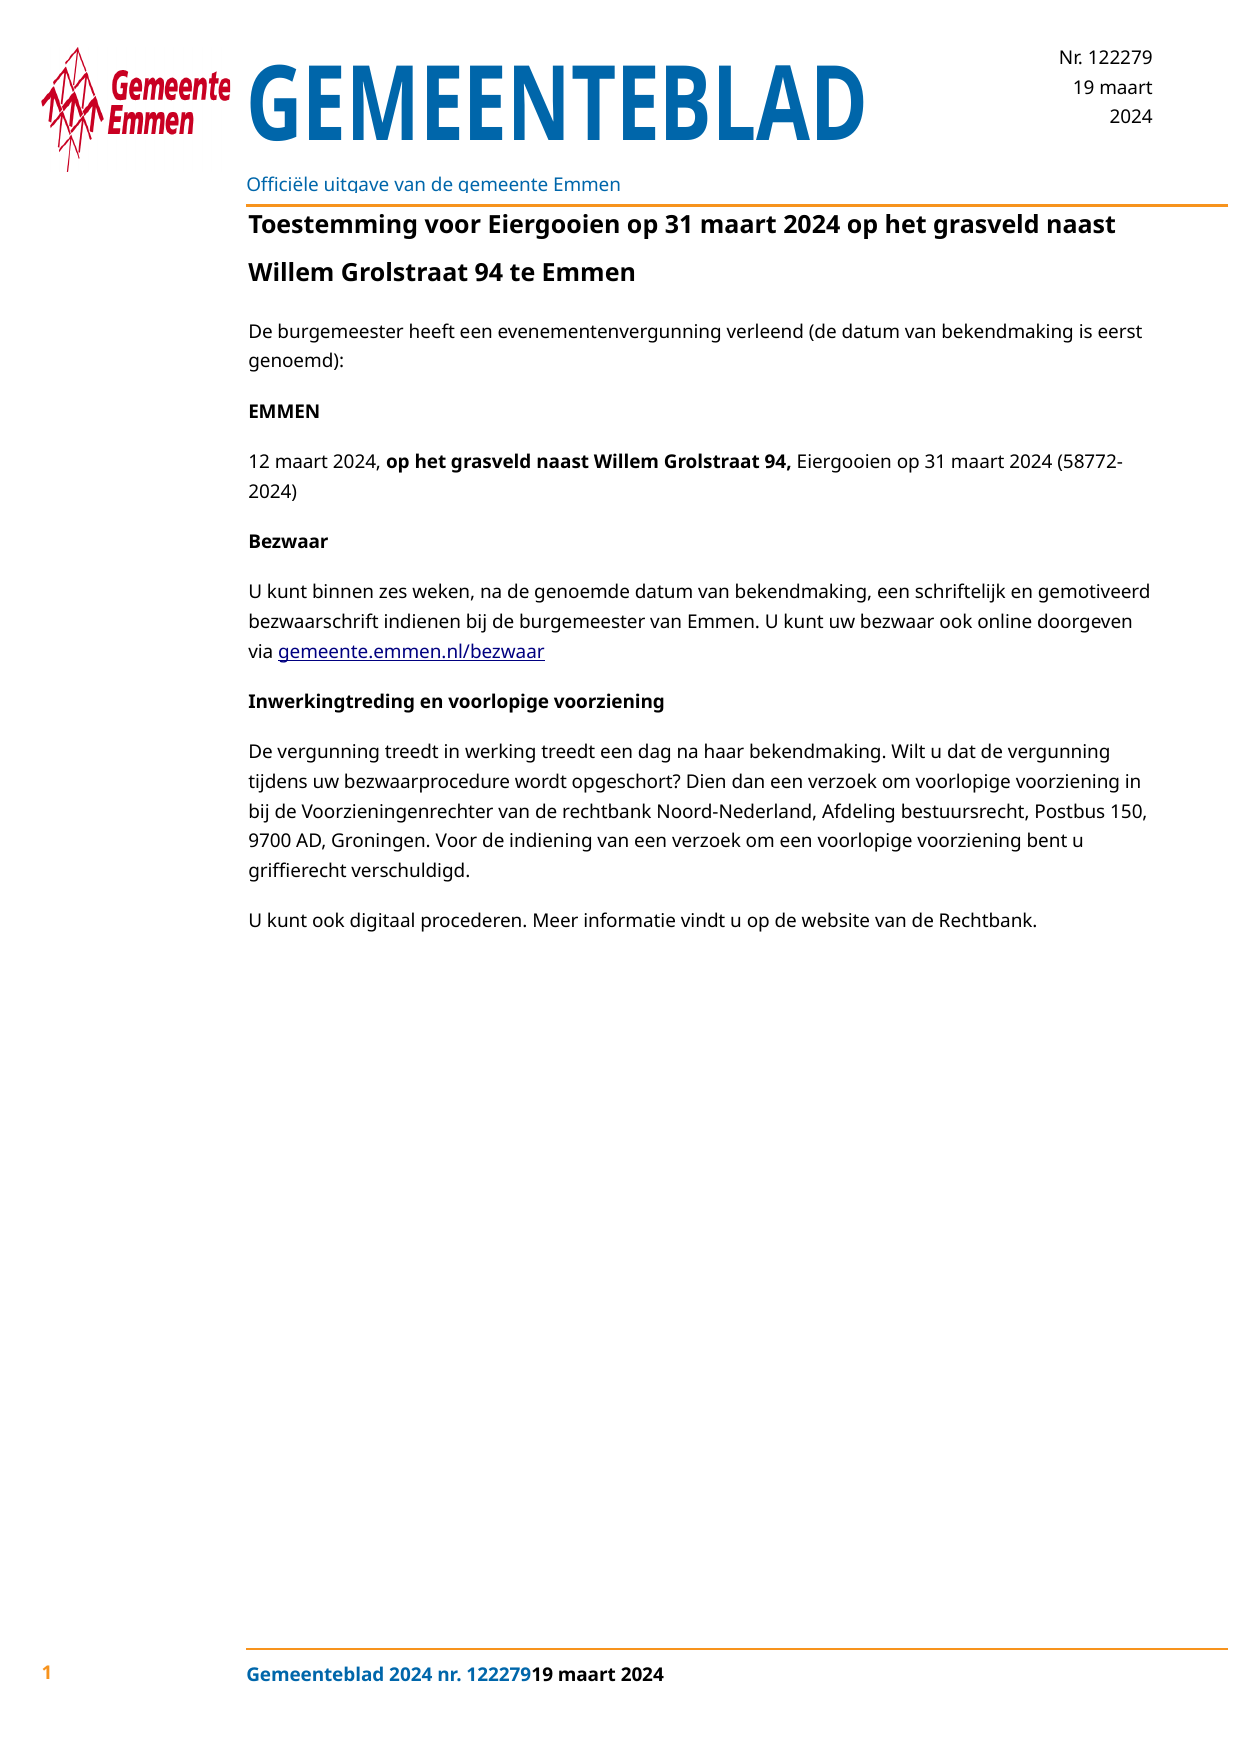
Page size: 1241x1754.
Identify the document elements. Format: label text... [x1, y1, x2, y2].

text EMMEN [248, 398, 1152, 424]
text Bezwaar [248, 528, 1152, 554]
text Toestemming voor Eiergooien op 31 maart 2024 op het grasveld naast Willem Grolstraat 94 te Emmen [248, 207, 1152, 288]
text U kunt ook digitaal procederen. Meer informatie vindt u op de website van de Rechtbank. [248, 907, 1152, 933]
text 12 maart 2024, op het grasveld naast Willem Grolstraat 94, Eiergooien op 31 maart 2024 (58772-2024) [248, 448, 1152, 504]
text De burgemeester heeft een evenementenvergunning verleend (de datum van bekendmaking is eerst genoemd): [248, 318, 1152, 373]
text U kunt binnen zes weken, na de genoemde datum van bekendmaking, een schriftelijk en gemotiveerd bezwaarschrift indienen bij de burgemeester van Emmen. U kunt uw bezwaar ook online doorgeven via gemeente.emmen.nl/bezwaar [248, 579, 1152, 664]
picture [41, 47, 231, 172]
text Inwerkingtreding en voorlopige voorziening [248, 688, 1152, 714]
text De vergunning treedt in werking treedt een dag na haar bekendmaking. Wilt u dat de vergunning tijdens uw bezwaarprocedure wordt opgeschort? Dien dan een verzoek om voorlopige voorziening in bij de Voorzieningenrechter van de rechtbank Noord-Nederland, Afdeling bestuursrecht, Postbus 150, 9700 AD, Groningen. Voor de indiening van een verzoek om een voorlopige voorziening bent u griffierecht verschuldigd. [248, 739, 1152, 883]
